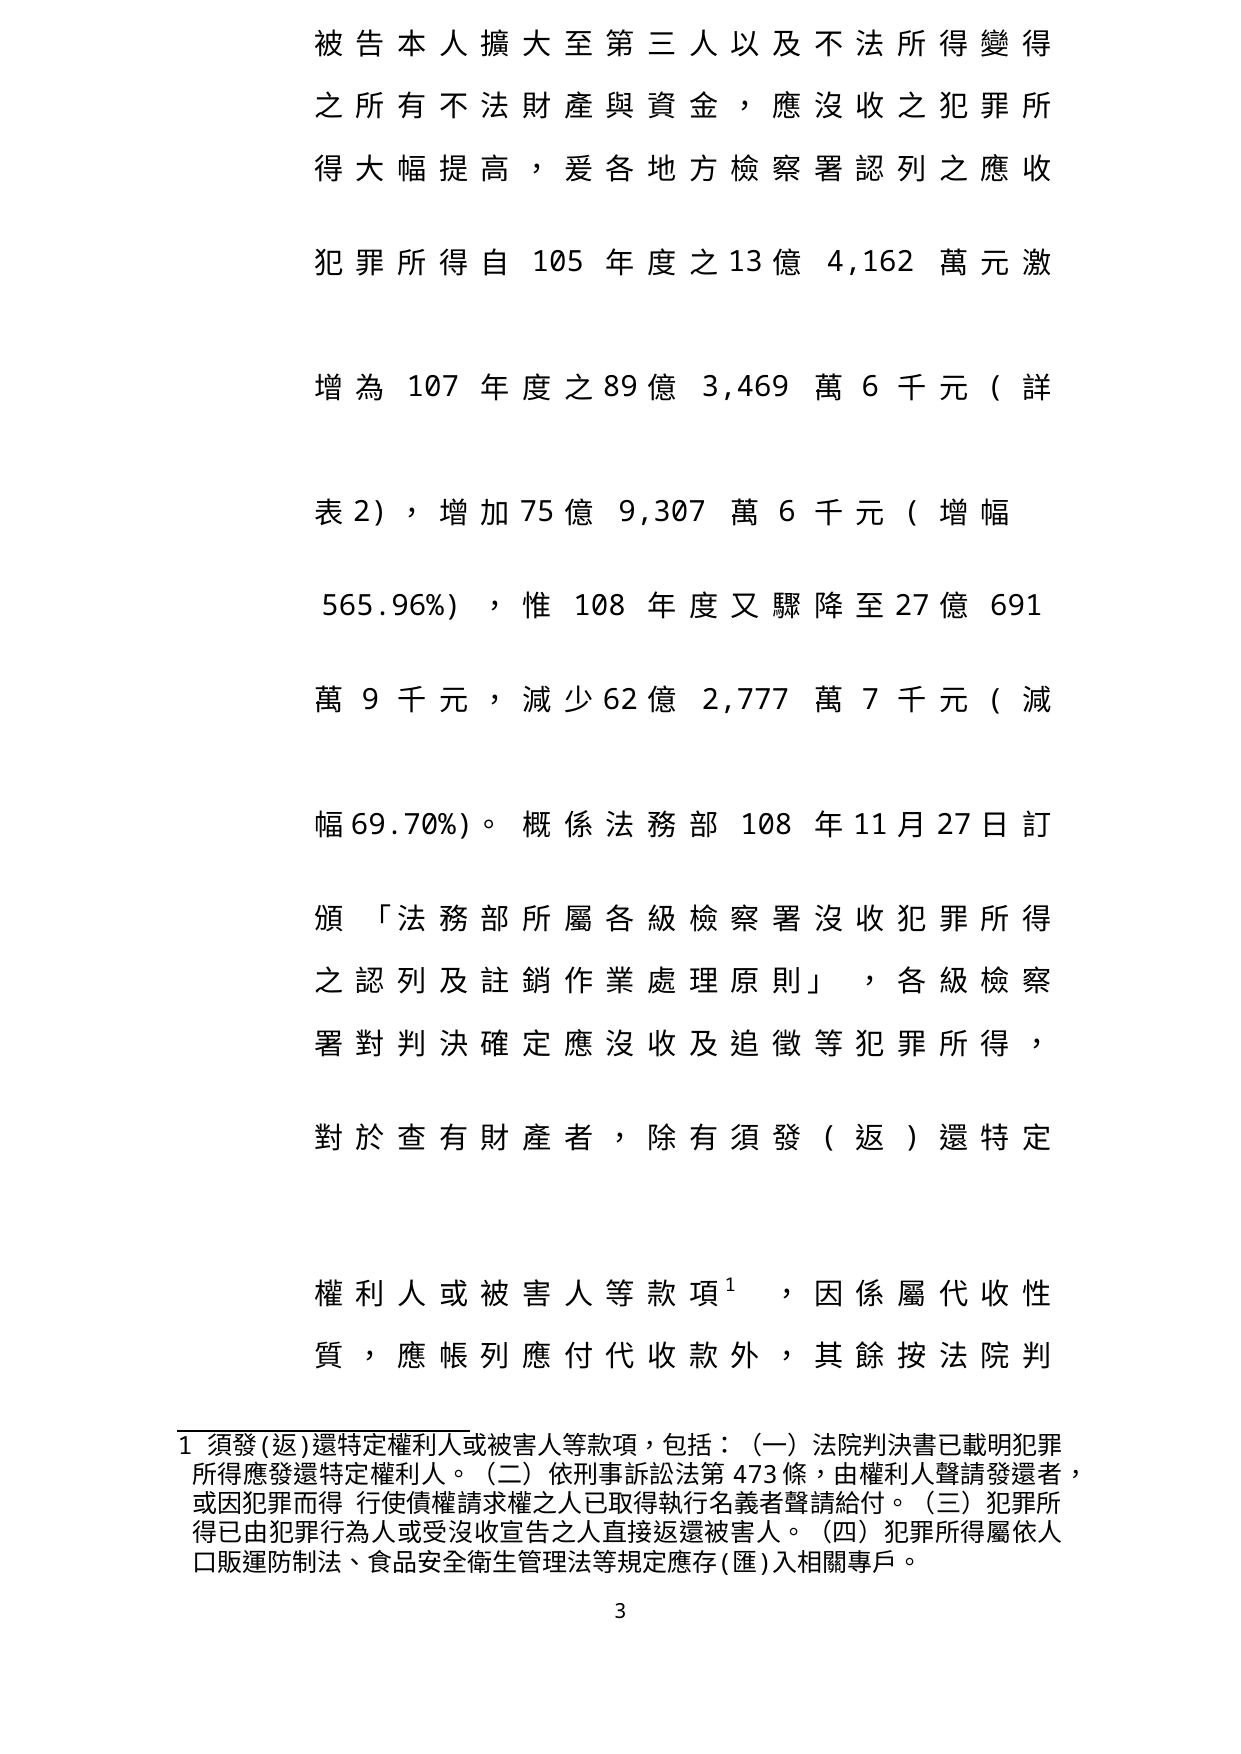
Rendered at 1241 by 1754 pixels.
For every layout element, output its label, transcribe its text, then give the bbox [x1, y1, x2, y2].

text 須發(返)還特定權利人或被害人等款項，包括：（一）法院判決書已載明犯罪所得應發還特定權利人。（二）依刑事訴訟法第473條，由權利人聲請發還者，或因犯罪而得 行使債權請求權之人已取得執行名義者聲請給付。（三）犯罪所得已由犯罪行為人或受沒收宣告之人直接返還被害人。（四）犯罪所得屬依人口販運防制法、食品安全衛生管理法等規定應存(匯)入相關專戶。 [177, 1431, 1063, 1577]
text 法務部主管108年度歲入預算數98億7,353萬5千元，實際執行結果，決算數138億2,423萬5千元較預算數增加39億5,070萬元，歲入預算達成率為140.01%(詳表1)，預、決算數差異原因主要係108年度各地方檢察署歲入決算認列應收犯罪所得高達27億691萬9千元所致。按刑法沒收新制於105年7月1日開始施行，將單獨宣告沒收規定之適用及追討範圍從被告本人擴大至第三人以及不法所得變得之所有不法財產與資金，應沒收之犯罪所得大幅提高，爰各地方檢察署認列之應收犯罪所得自105年度之13億4,162萬元激增為107年度之89億3,469萬6千元(詳表2)，增加75億9,307萬6千元(增幅565.96%)，惟108年度又驟降至27億691萬9千元，減少62億2,777萬7千元(減幅69.70%)。概係法務部108年11月27日訂頒「法務部所屬各級檢察署沒收犯罪所得之認列及註銷作業處理原則」，各級檢察署對判決確定應沒收及追徵等犯罪所得，對於查有財產者，除有須發(返)還特定權利人或被害人等款項，因係屬代收性質，應帳列應付代收款外，其餘按法院判決確定沒收金額扣除已收繳金額後認列應收帳款；至於查無財產者，為充分揭露政府債權資訊，由各級檢察署於年度會計報告中附註表達。準此，108年度各地方檢察署「沒入金」科目決算數遽降，係因沒收犯罪所得認列應收帳款之處理原則改變所致，對於查無財產者，不再認列為應收帳款，僅於年度會計報告中附註表達。 [271, 0, 1058, 1375]
